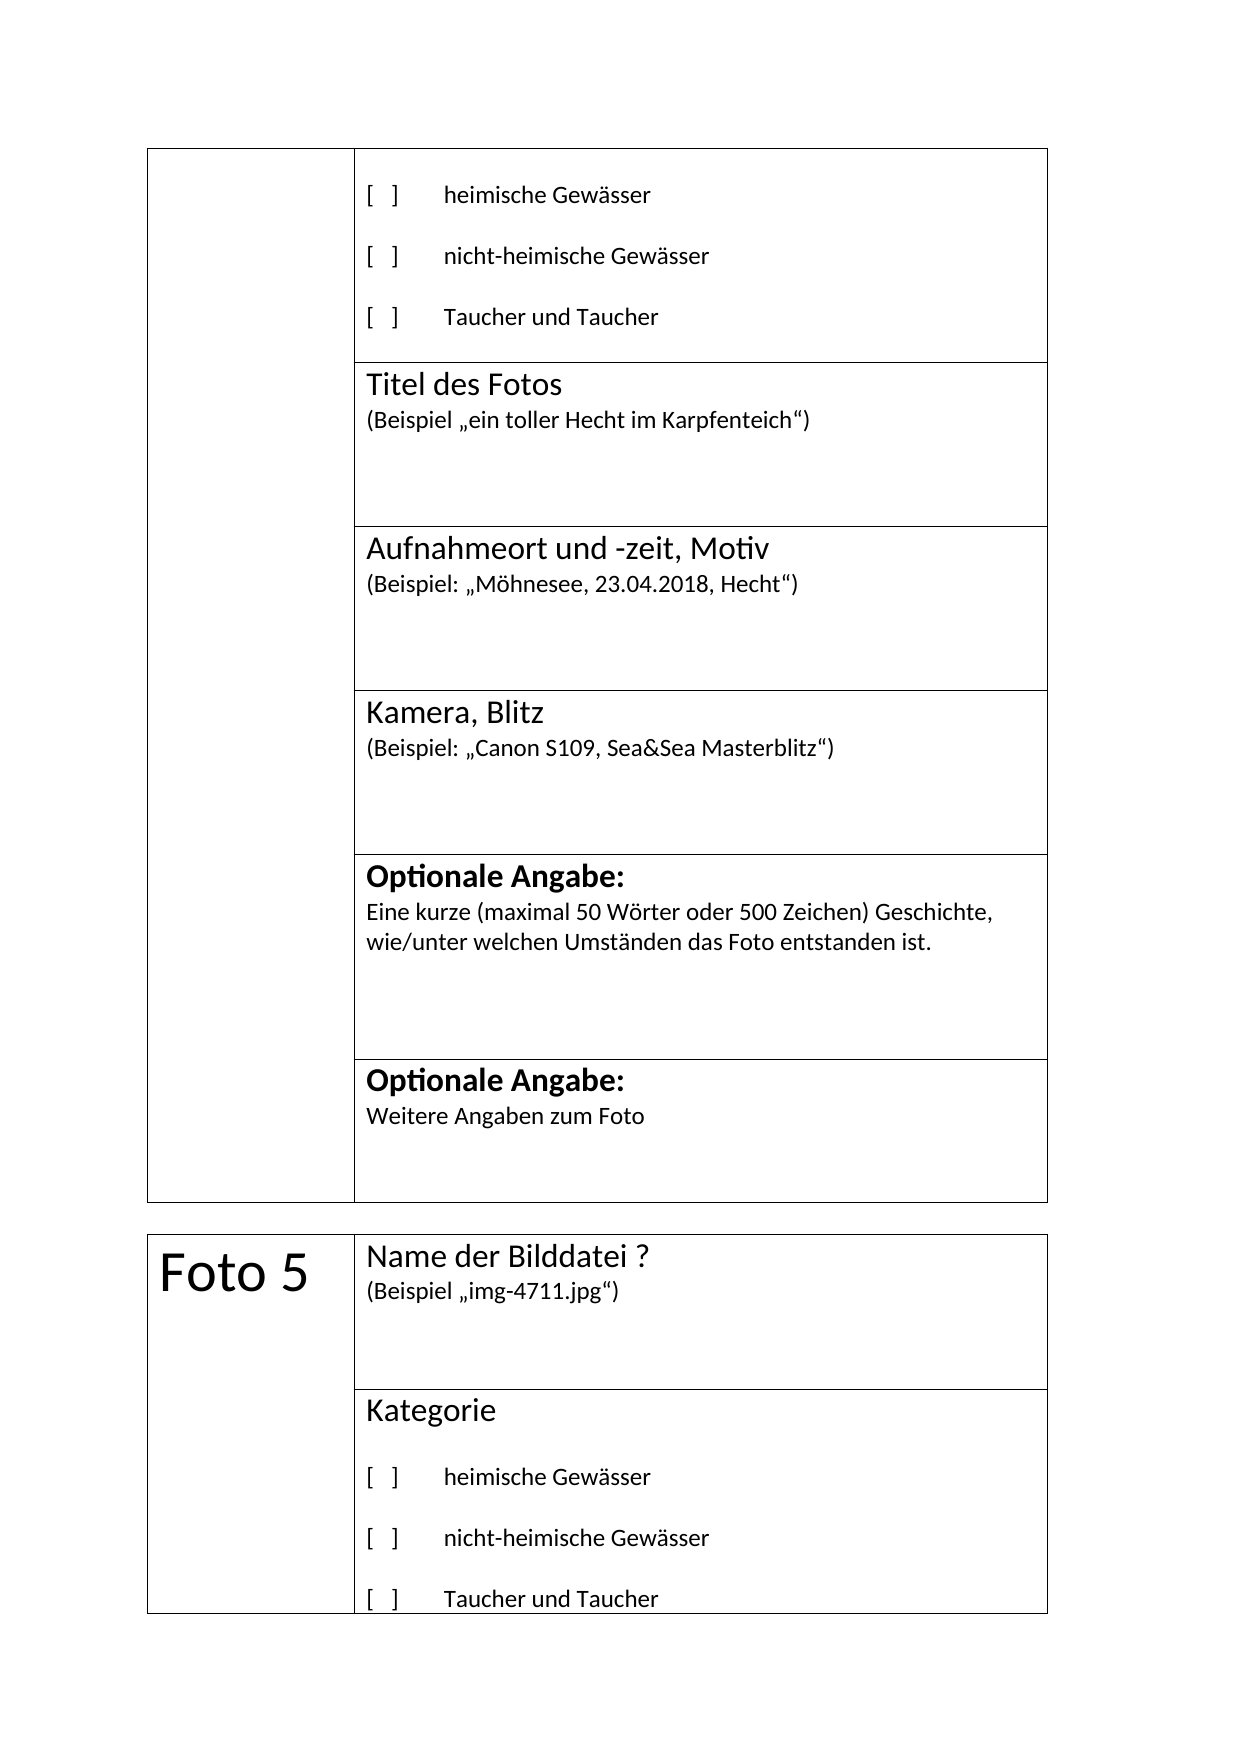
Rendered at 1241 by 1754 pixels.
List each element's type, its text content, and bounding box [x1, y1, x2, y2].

table_header [148, 149, 354, 1202]
table_cell Aufnahmeort und -zeit, Motiv (Beispiel: „Möhnesee, 23.04.2018, Hecht“) [355, 527, 1047, 690]
table_cell [ ] heimische Gewässer [ ] nicht-heimische Gewässer [ ] Taucher und Taucher [355, 149, 1047, 362]
table_cell Optionale Angabe: Weitere Angaben zum Foto [355, 1060, 1047, 1202]
table_cell Optionale Angabe: Eine kurze (maximal 50 Wörter oder 500 Zeichen) Geschichte, wie/unter welchen Umständen das Foto entstanden ist. [355, 855, 1047, 1058]
table_cell Titel des Fotos (Beispiel „ein toller Hecht im Karpfenteich“) [355, 363, 1047, 526]
table_cell Kategorie [ ] heimische Gewässer [ ] nicht-heimische Gewässer [ ] Taucher und Taucher [355, 1390, 1047, 1613]
table_cell Kamera, Blitz (Beispiel: „Canon S109, Sea&Sea Masterblitz“) [355, 691, 1047, 854]
table_header Name der Bilddatei ? (Beispiel „img-4711.jpg“) [355, 1235, 1047, 1388]
table_header Foto 5 [148, 1235, 354, 1613]
